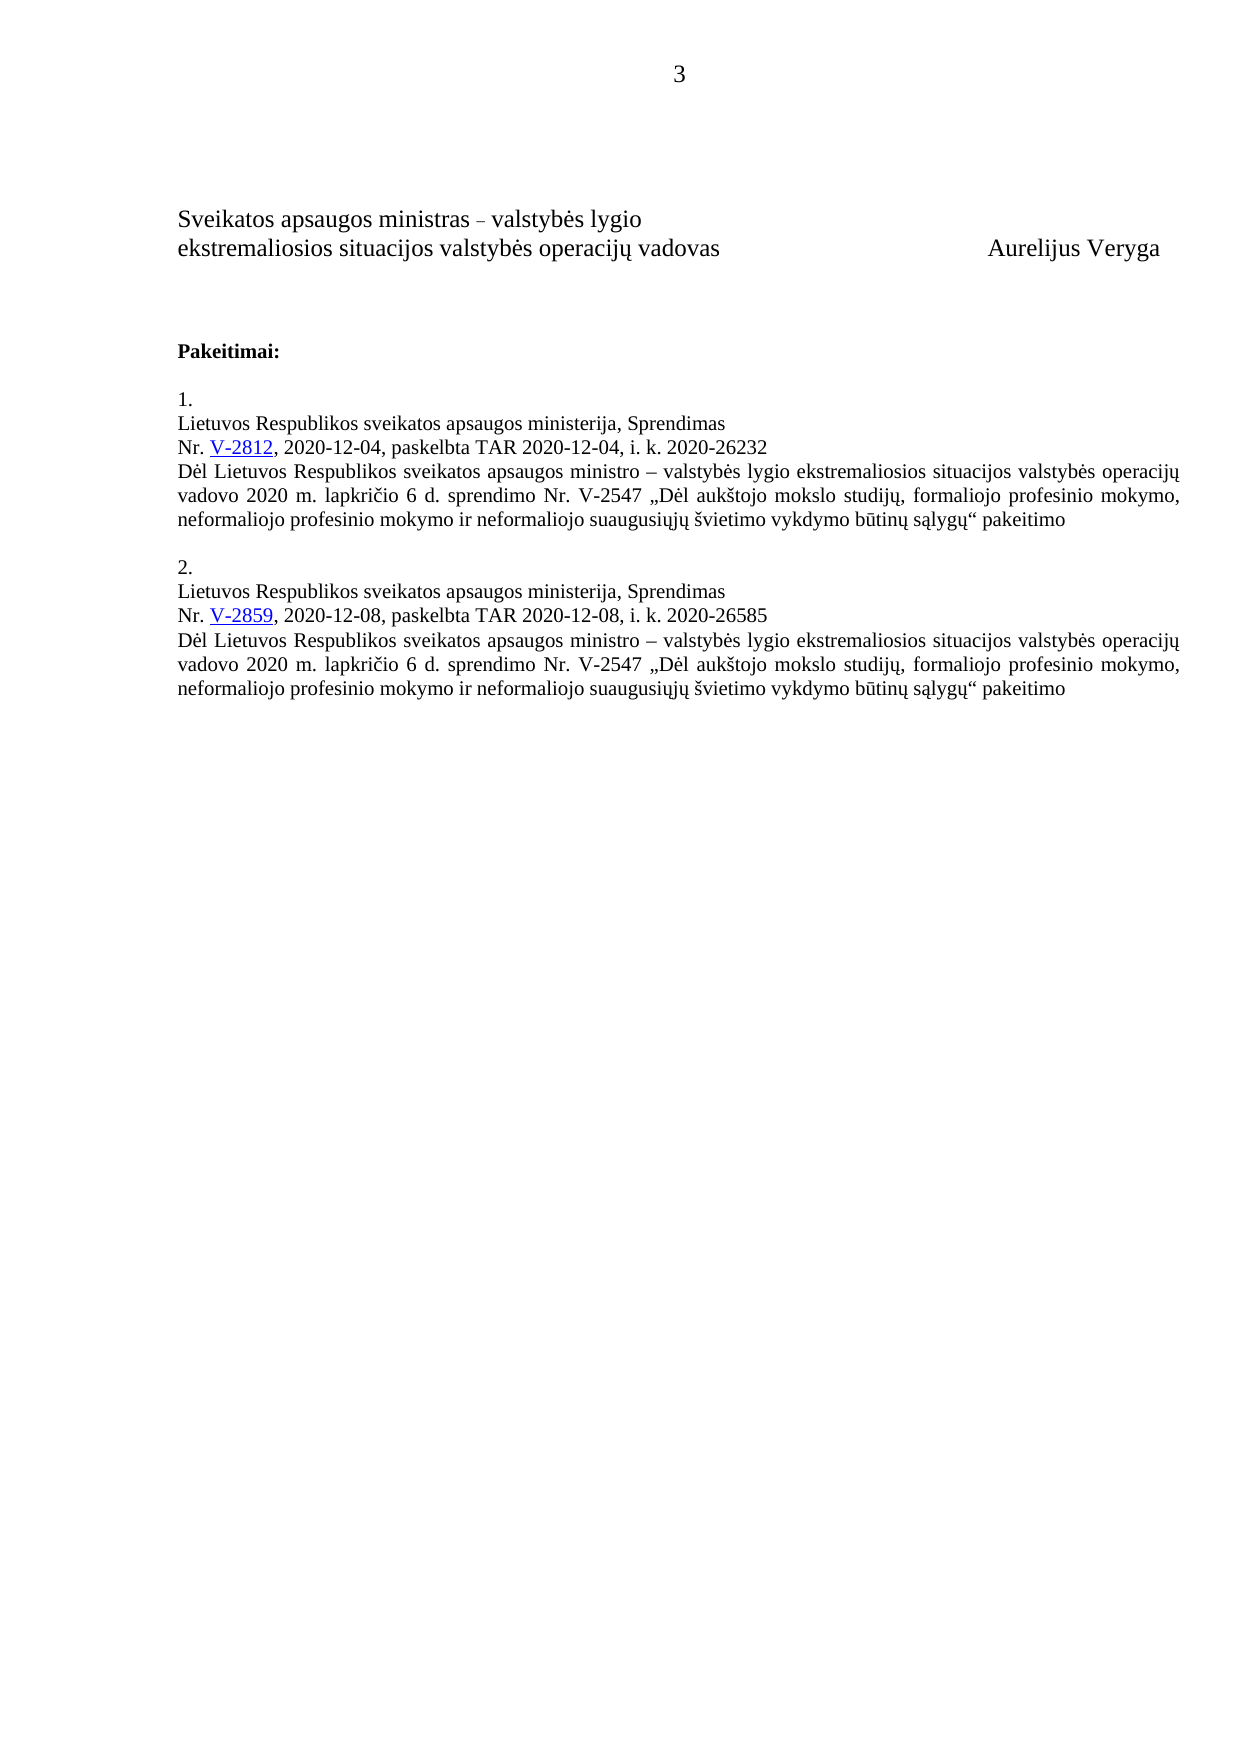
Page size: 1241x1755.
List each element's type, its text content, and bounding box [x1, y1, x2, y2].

text Sveikatos apsaugos ministras _ valstybės lygio [177, 204, 1181, 233]
text Pakeitimai: [177, 339, 1181, 363]
text Dėl Lietuvos Respublikos sveikatos apsaugos ministro – valstybės lygio ekstremaliosios situacijos valstybės operacijų vadovo 2020 m. lapkričio 6 d. sprendimo Nr. V-2547 „Dėl aukštojo mokslo studijų, formaliojo profesinio mokymo, neformaliojo profesinio mokymo ir neformaliojo suaugusiųjų švietimo vykdymo būtinų sąlygų“ pakeitimo [177, 459, 1181, 531]
text Lietuvos Respublikos sveikatos apsaugos ministerija, Sprendimas [177, 579, 1181, 603]
text Nr. V-2812, 2020-12-04, paskelbta TAR 2020-12-04, i. k. 2020-26232 [177, 435, 1181, 459]
text 1. [177, 387, 1181, 411]
text ekstremaliosios situacijos valstybės operacijų vadovas Aurelijus Veryga [177, 233, 1181, 262]
text Nr. V-2859, 2020-12-08, paskelbta TAR 2020-12-08, i. k. 2020-26585 [177, 603, 1181, 627]
text 2. [177, 555, 1181, 579]
text Lietuvos Respublikos sveikatos apsaugos ministerija, Sprendimas [177, 411, 1181, 435]
text Dėl Lietuvos Respublikos sveikatos apsaugos ministro – valstybės lygio ekstremaliosios situacijos valstybės operacijų vadovo 2020 m. lapkričio 6 d. sprendimo Nr. V-2547 „Dėl aukštojo mokslo studijų, formaliojo profesinio mokymo, neformaliojo profesinio mokymo ir neformaliojo suaugusiųjų švietimo vykdymo būtinų sąlygų“ pakeitimo [177, 627, 1181, 700]
